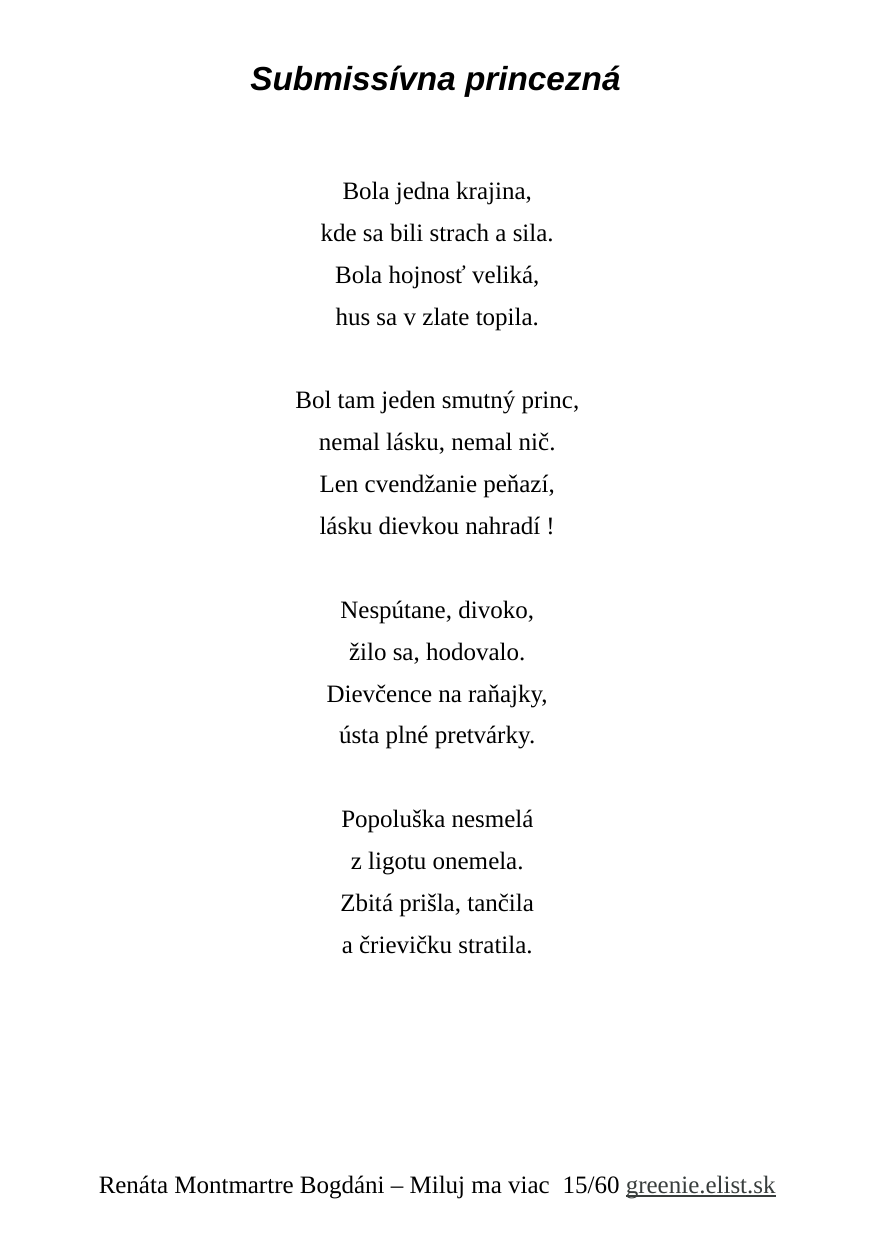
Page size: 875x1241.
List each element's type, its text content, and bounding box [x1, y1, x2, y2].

text z ligotu onemela. [41, 846, 833, 875]
text Bola jedna krajina, [41, 176, 833, 205]
text Nespútane, divoko, [41, 595, 833, 624]
text Popoluška nesmelá [41, 804, 833, 833]
text ústa plné pretvárky. [41, 721, 833, 749]
text Bol tam jeden smutný princ, [41, 386, 833, 414]
subtitle Submissívna princezná [41, 59, 833, 97]
text lásku dievkou nahradí ! [41, 511, 833, 540]
text Zbitá prišla, tančila [41, 888, 833, 917]
text hus sa v zlate topila. [41, 302, 833, 331]
text kde sa bili strach a sila. [41, 218, 833, 247]
text Len cvendžanie peňazí, [41, 469, 833, 498]
text žilo sa, hodovalo. [41, 637, 833, 666]
text a črievičku stratila. [41, 930, 833, 959]
text nemal lásku, nemal nič. [41, 427, 833, 456]
text Bola hojnosť veliká, [41, 260, 833, 289]
text Dievčence na raňajky, [41, 679, 833, 707]
